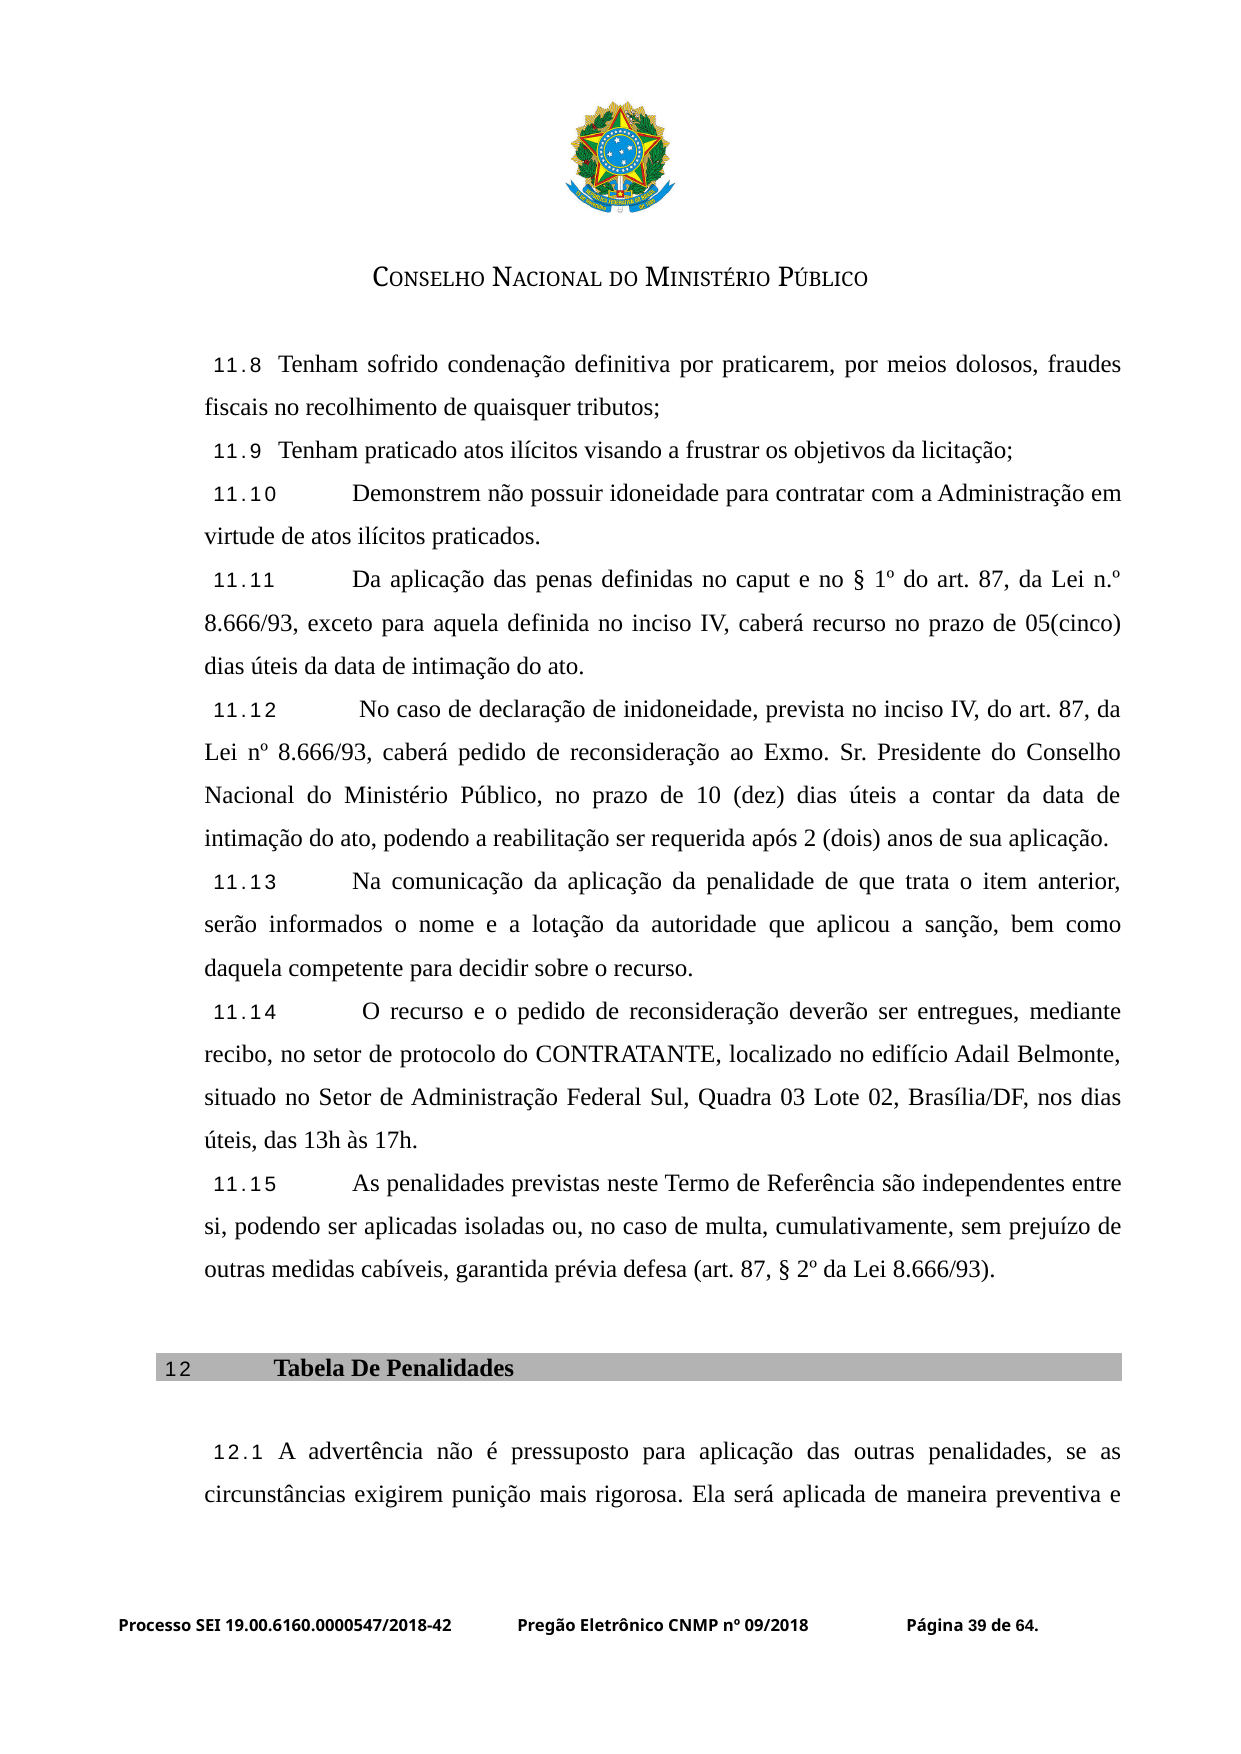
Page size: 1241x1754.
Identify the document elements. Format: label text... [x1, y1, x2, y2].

list No caso de declaração de inidoneidade, prevista no inciso IV, do art. 87, da Lei nº 8.666/93, caberá pedido de reconsideração ao Exmo. Sr. Presidente do Conselho Nacional do Ministério Público, no prazo de 10 (dez) dias úteis a contar da data de intimação do ato, podendo a reabilitação ser requerida após 2 (dois) anos de sua aplicação. [204, 694, 1122, 852]
list Demonstrem não possuir idoneidade para contratar com a Administração em virtude de atos ilícitos praticados. [204, 478, 1122, 550]
list Tenham sofrido condenação definitiva por praticarem, por meios dolosos, fraudes fiscais no recolhimento de quaisquer tributos; [204, 349, 1122, 421]
list A advertência não é pressuposto para aplicação das outras penalidades, se as circunstâncias exigirem punição mais rigorosa. Ela será aplicada de maneira preventiva e [204, 1436, 1122, 1508]
list Tabela De Penalidades [156, 1353, 1122, 1381]
list Tenham praticado atos ilícitos visando a frustrar os objetivos da licitação; [204, 435, 1122, 464]
list As penalidades previstas neste Termo de Referência são independentes entre si, podendo ser aplicadas isoladas ou, no caso de multa, cumulativamente, sem prejuízo de outras medidas cabíveis, garantida prévia defesa (art. 87, § 2º da Lei 8.666/93). [204, 1168, 1122, 1283]
list Na comunicação da aplicação da penalidade de que trata o item anterior, serão informados o nome e a lotação da autoridade que aplicou a sanção, bem como daquela competente para decidir sobre o recurso. [204, 866, 1122, 981]
list O recurso e o pedido de reconsideração deverão ser entregues, mediante recibo, no setor de protocolo do CONTRATANTE, localizado no edifício Adail Belmonte, situado no Setor de Administração Federal Sul, Quadra 03 Lote 02, Brasília/DF, nos dias úteis, das 13h às 17h. [204, 996, 1122, 1154]
list Da aplicação das penas definidas no caput e no § 1º do art. 87, da Lei n.º 8.666/93, exceto para aquela definida no inciso IV, caberá recurso no prazo de 05(cinco) dias úteis da data de intimação do ato. [204, 564, 1122, 679]
